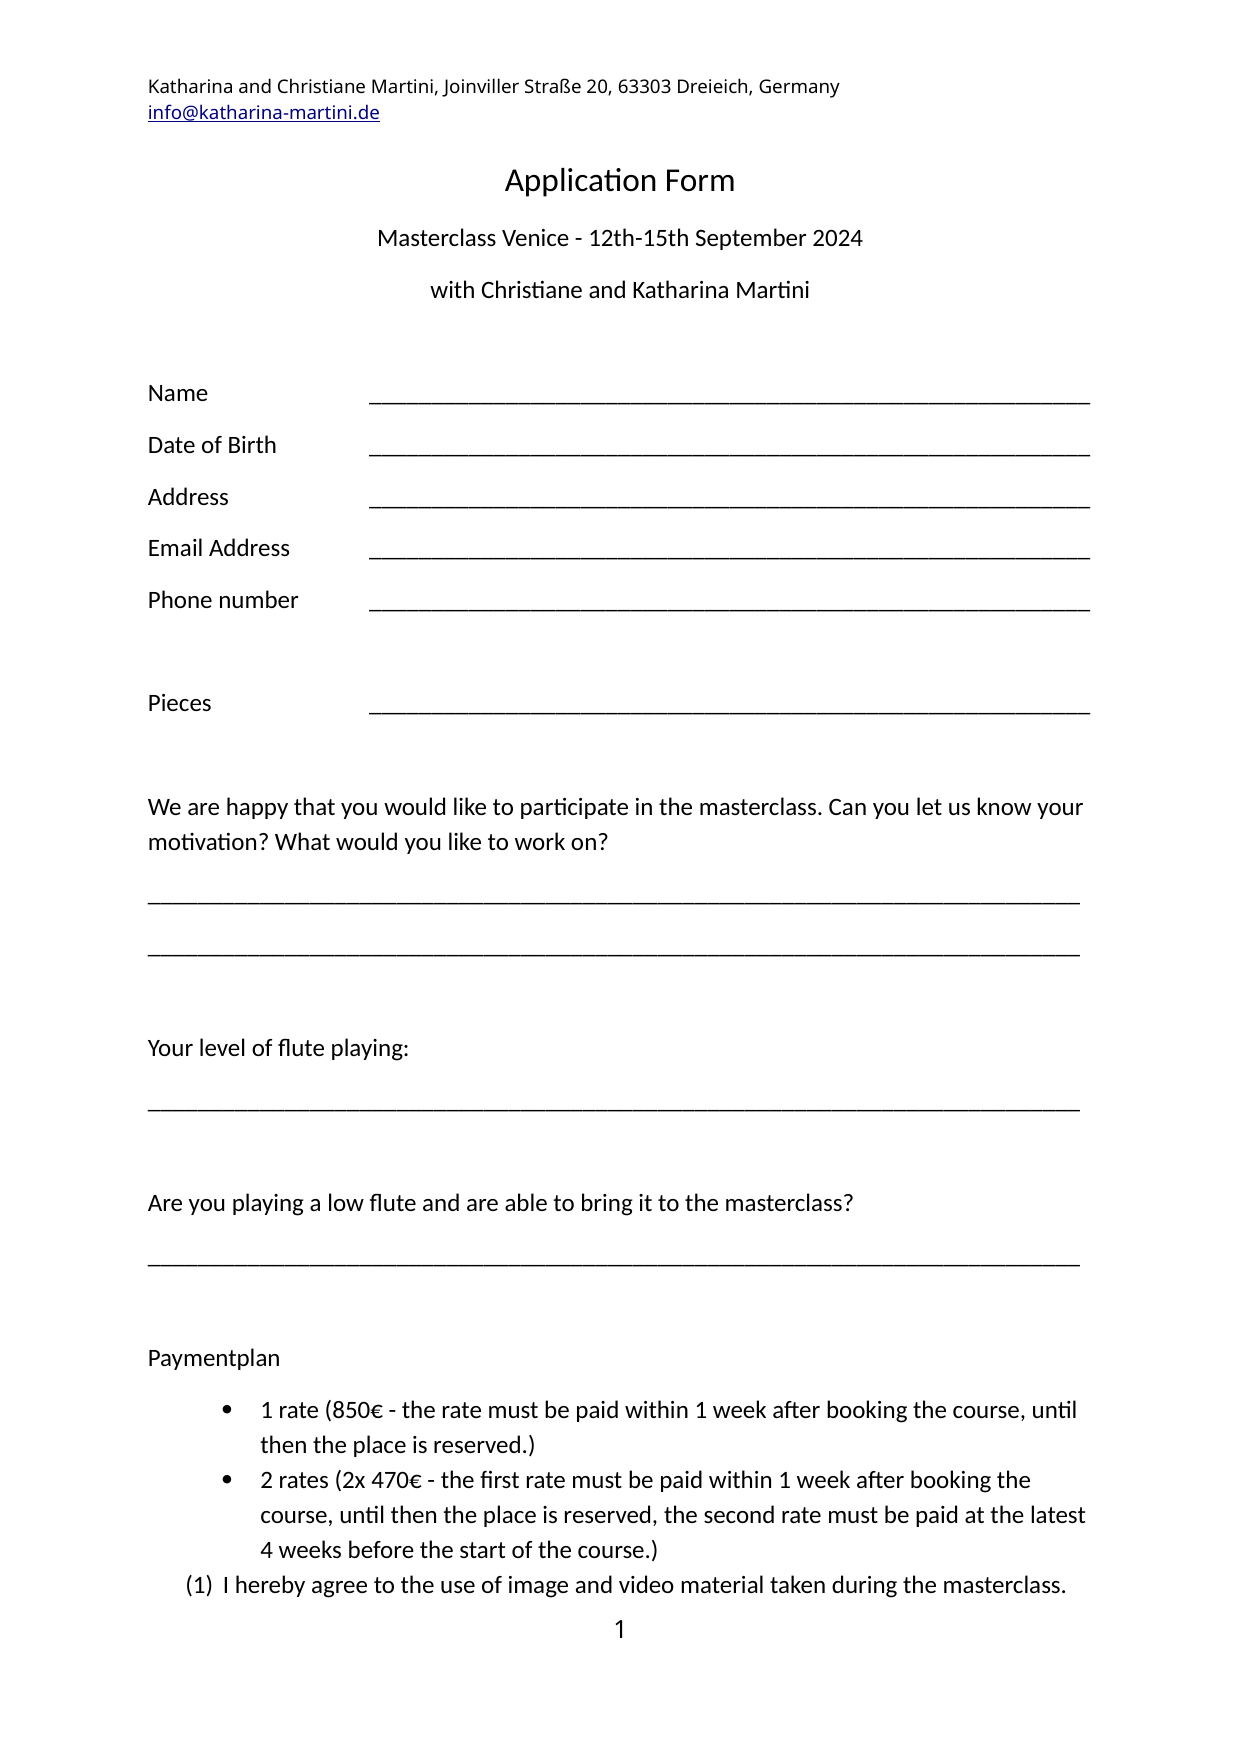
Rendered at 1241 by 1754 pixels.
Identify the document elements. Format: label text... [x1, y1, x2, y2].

list I hereby agree to the use of image and video material taken during the masterclass. [185, 1569, 1093, 1599]
text Email Address __________________________________________________________ [148, 532, 1093, 563]
text Your level of flute playing: [148, 1032, 1093, 1063]
text Masterclass Venice - 12th-15th September 2024 [148, 222, 1093, 253]
text ___________________________________________________________________________ [148, 929, 1093, 959]
list 1 rate (850€ - the rate must be paid within 1 week after booking the course, until then the place is reserved.) [223, 1394, 1093, 1459]
text Phone number __________________________________________________________ [148, 584, 1093, 614]
text Date of Birth __________________________________________________________ [148, 429, 1093, 459]
text Application Form [148, 159, 1093, 199]
text Are you playing a low flute and are able to bring it to the masterclass? [148, 1187, 1093, 1218]
text Paymentplan [148, 1342, 1093, 1373]
text ___________________________________________________________________________ [148, 1239, 1093, 1269]
text Pieces __________________________________________________________ [148, 687, 1093, 718]
text with Christiane and Katharina Martini [148, 274, 1093, 304]
text ___________________________________________________________________________ [148, 877, 1093, 908]
text Address __________________________________________________________ [148, 481, 1093, 511]
list 2 rates (2x 470€ - the first rate must be paid within 1 week after booking the course, until then the place is reserved, the second rate must be paid at the latest 4 weeks before the start of the course.) [223, 1464, 1093, 1564]
text We are happy that you would like to participate in the masterclass. Can you let us know your motivation? What would you like to work on? [148, 791, 1093, 856]
text ___________________________________________________________________________ [148, 1084, 1093, 1114]
text Name __________________________________________________________ [148, 377, 1093, 408]
